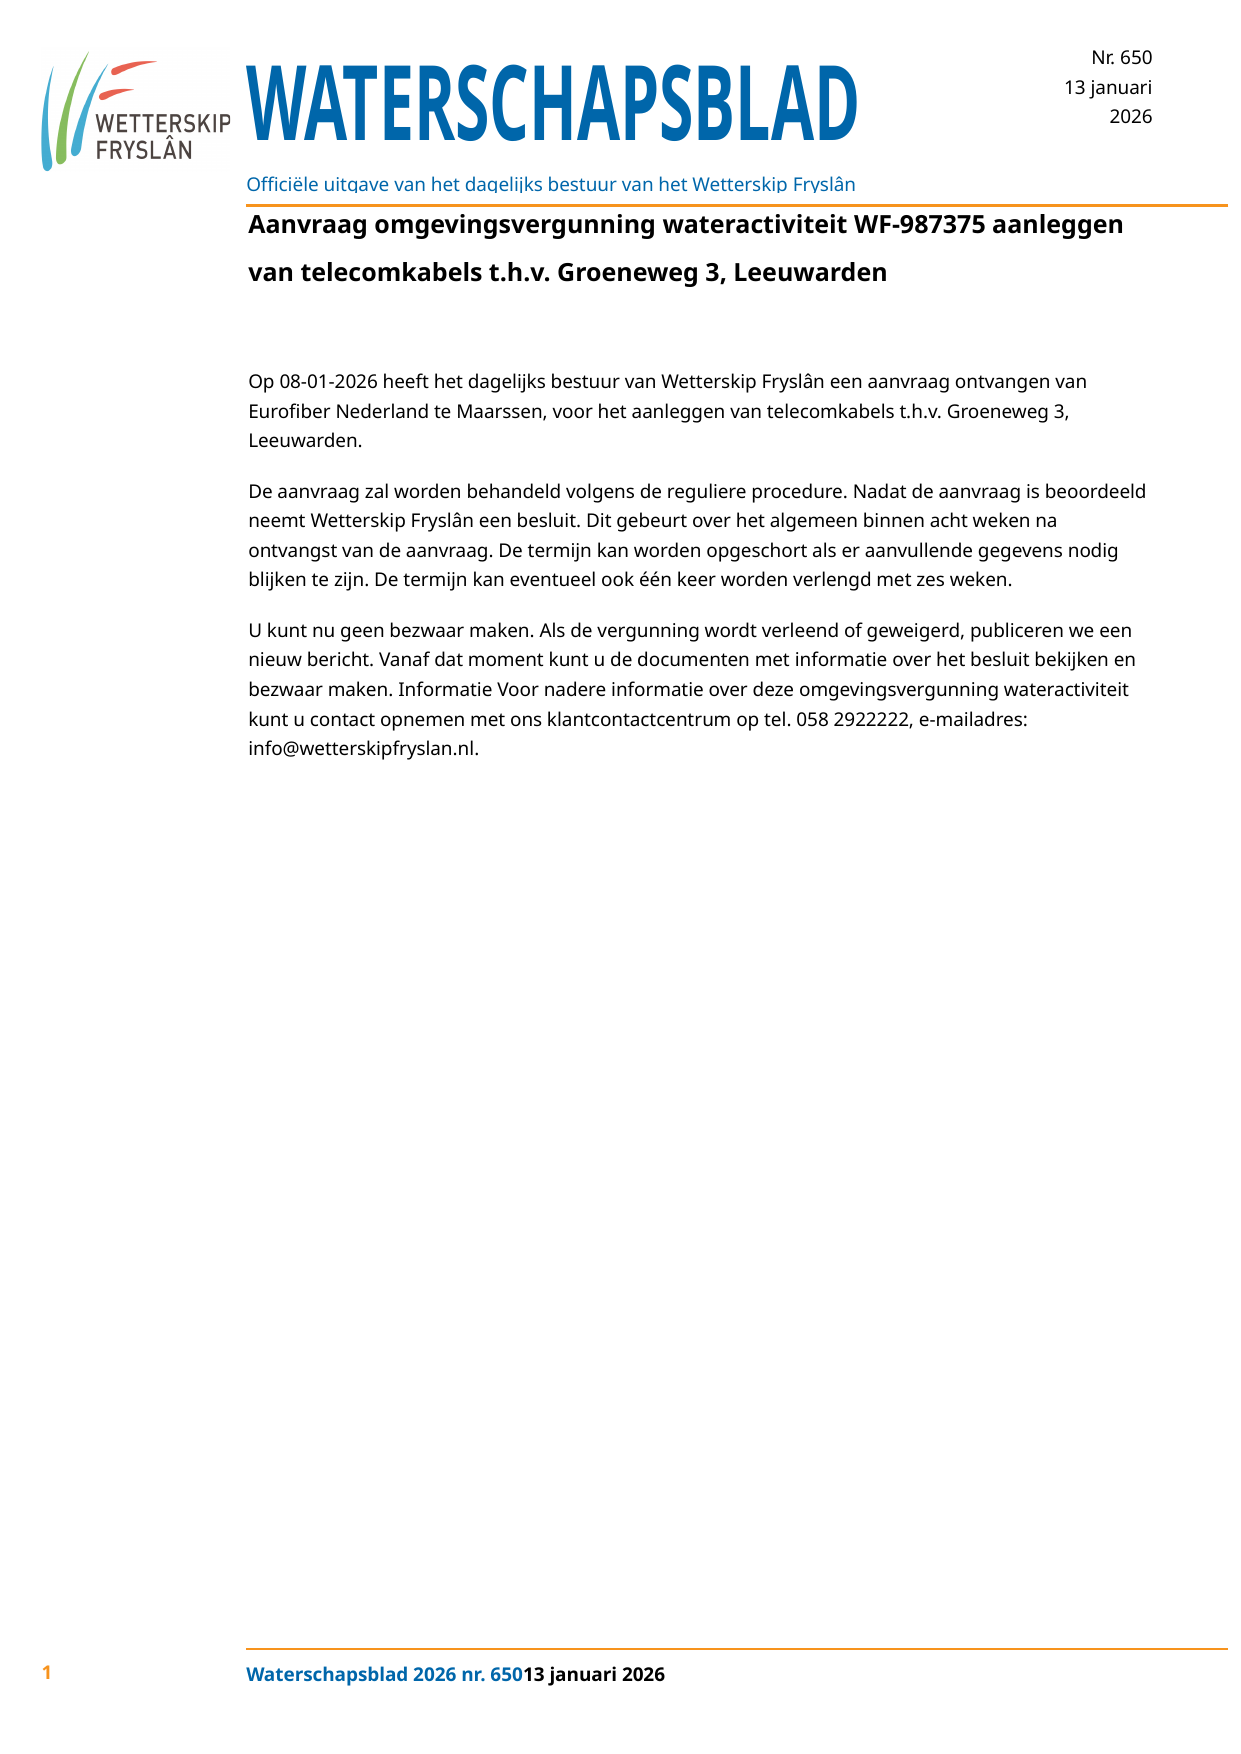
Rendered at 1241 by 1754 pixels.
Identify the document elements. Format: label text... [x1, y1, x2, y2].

text De aanvraag zal worden behandeld volgens de reguliere procedure. Nadat de aanvraag is beoordeeld neemt Wetterskip Fryslân een besluit. Dit gebeurt over het algemeen binnen acht weken na ontvangst van de aanvraag. De termijn kan worden opgeschort als er aanvullende gegevens nodig blijken te zijn. De termijn kan eventueel ook één keer worden verlengd met zes weken. [248, 478, 1152, 592]
text Op 08-01-2026 heeft het dagelijks bestuur van Wetterskip Fryslân een aanvraag ontvangen van Eurofiber Nederland te Maarssen, voor het aanleggen van telecomkabels t.h.v. Groeneweg 3, Leeuwarden. [248, 368, 1152, 453]
text U kunt nu geen bezwaar maken. Als de vergunning wordt verleend of geweigerd, publiceren we een nieuw bericht. Vanaf dat moment kunt u de documenten met informatie over het besluit bekijken en bezwaar maken. Informatie Voor nadere informatie over deze omgevingsvergunning wateractiviteit kunt u contact opnemen met ons klantcontactcentrum op tel. 058 2922222, e-mailadres: info@wetterskipfryslan.nl. [248, 617, 1152, 761]
picture [41, 47, 231, 172]
text Aanvraag omgevingsvergunning wateractiviteit WF-987375 aanleggen van telecomkabels t.h.v. Groeneweg 3, Leeuwarden [248, 207, 1152, 288]
